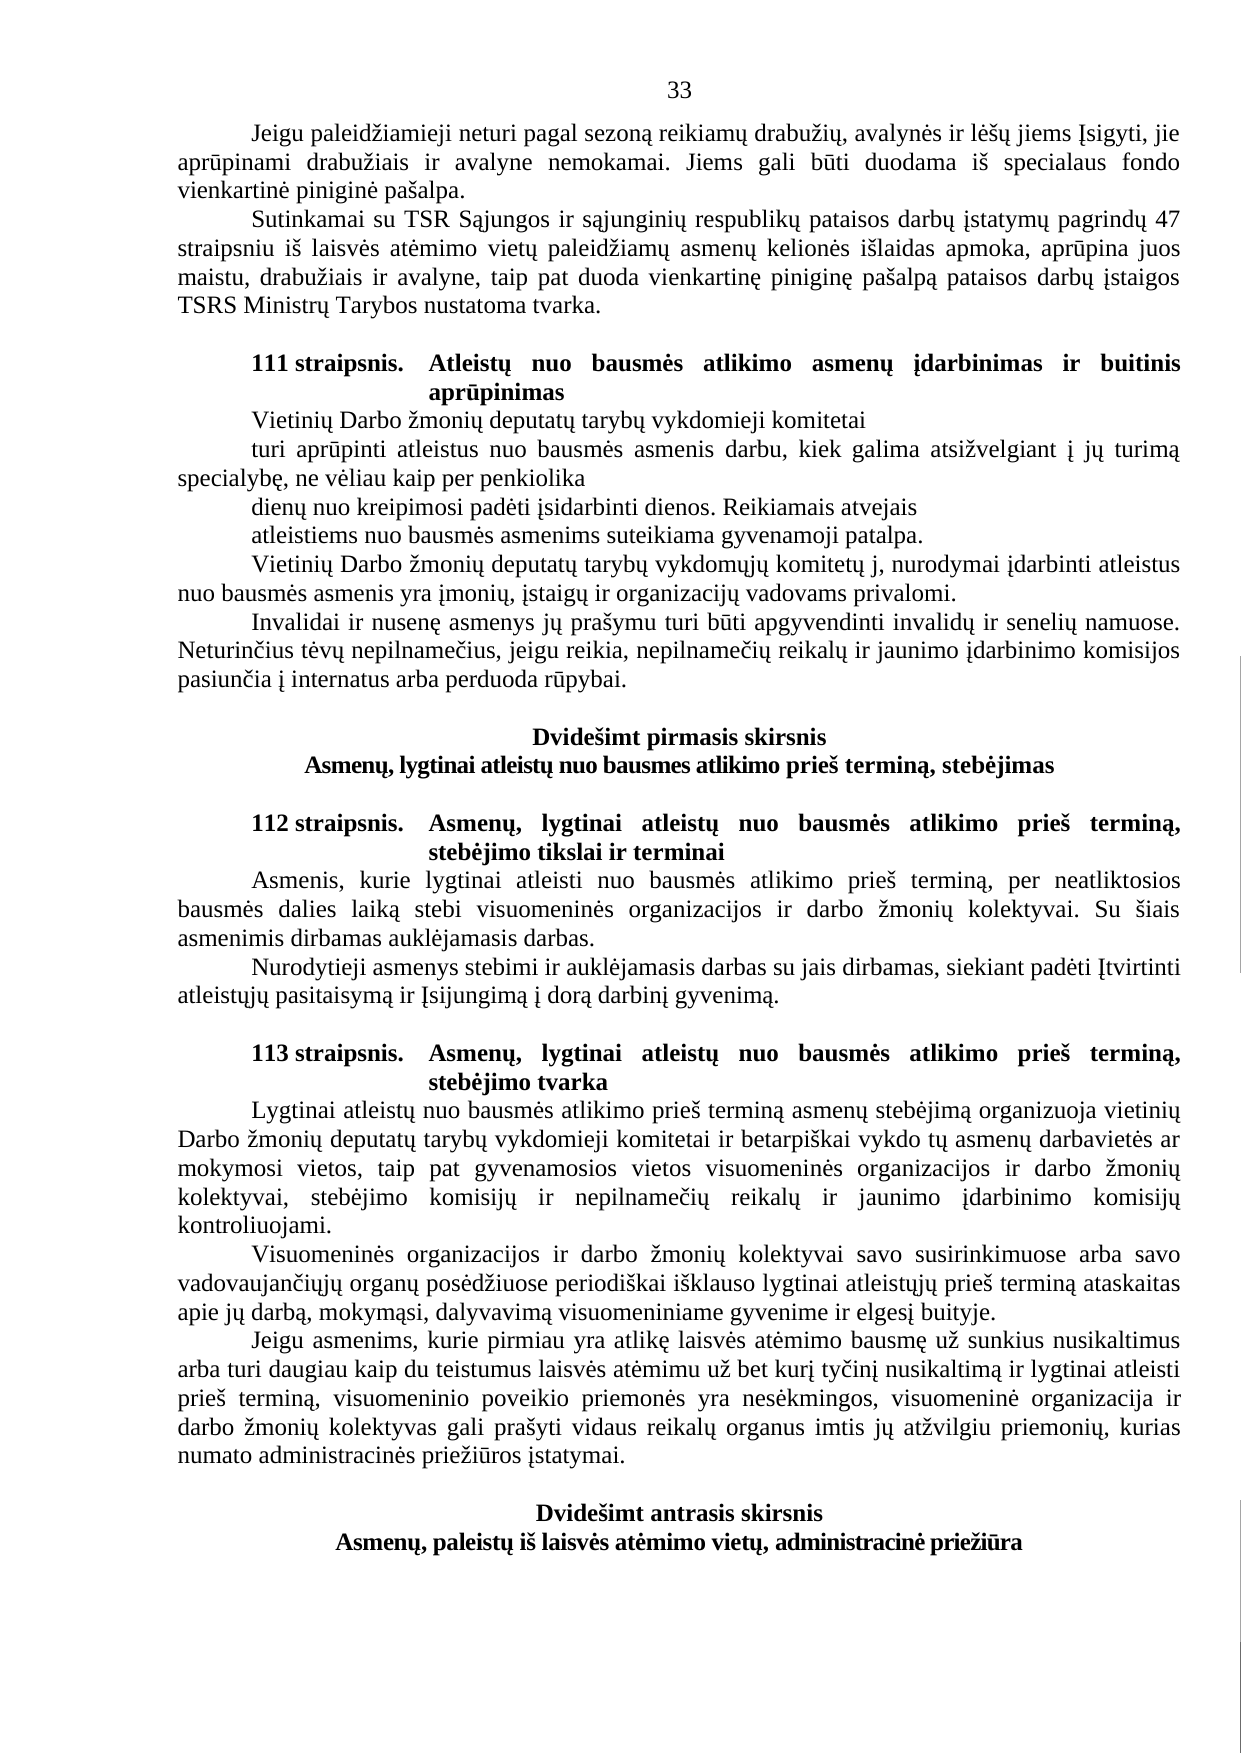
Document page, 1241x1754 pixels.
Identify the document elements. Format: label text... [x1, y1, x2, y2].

text Vietinių Darbo žmonių deputatų tarybų vykdomieji komitetai [177, 406, 1181, 434]
text Vietinių Darbo žmonių deputatų tarybų vykdomųjų komitetų j, nurodymai įdarbinti atleistus nuo bausmės asmenis yra įmonių, įstaigų ir organizacijų vadovams privalomi. [177, 549, 1181, 607]
text Visuomeninės organizacijos ir darbo žmonių kolektyvai savo susirinkimuose arba savo vadovaujančiųjų organų posėdžiuose periodiškai išklauso lygtinai atleistųjų prieš terminą ataskaitas apie jų darbą, mokymąsi, dalyvavimą visuomeniniame gyvenime ir elgesį buityje. [177, 1239, 1181, 1326]
text Jeigu paleidžiamieji neturi pagal sezoną reikiamų drabužių, avalynės ir lėšų jiems Įsigyti, jie aprūpinami drabužiais ir avalyne nemokamai. Jiems gali būti duodama iš specialaus fondo vienkartinė piniginė pašalpa. [177, 118, 1181, 204]
text 111 straipsnis. Atleistų nuo bausmės atlikimo asmenų įdarbinimas ir buitinis aprūpinimas [251, 348, 1181, 406]
text Asmenų, paleistų iš laisvės atėmimo vietų, administracinė priežiūra [177, 1527, 1181, 1556]
text atleistiems nuo bausmės asmenims suteikiama gyvenamoji patalpa. [177, 521, 1181, 549]
text turi aprūpinti atleistus nuo bausmės asmenis darbu, kiek galima atsižvelgiant į jų turimą specialybę, ne vėliau kaip per penkiolika [177, 434, 1181, 492]
text Asmenų, lygtinai atleistų nuo bausmes atlikimo prieš terminą, stebėjimas [177, 751, 1181, 779]
text Invalidai ir nusenę asmenys jų prašymu turi būti apgyvendinti invalidų ir senelių namuose. Neturinčius tėvų nepilnamečius, jeigu reikia, nepilnamečių reikalų ir jaunimo įdarbinimo komisijos pasiunčia į internatus arba perduoda rūpybai. [177, 607, 1181, 693]
text Jeigu asmenims, kurie pirmiau yra atlikę laisvės atėmimo bausmę už sunkius nusikaltimus arba turi daugiau kaip du teistumus laisvės atėmimu už bet kurį tyčinį nusikaltimą ir lygtinai atleisti prieš terminą, visuomeninio poveikio priemonės yra nesėkmingos, visuomeninė organizacija ir darbo žmonių kolektyvas gali prašyti vidaus reikalų organus imtis jų atžvilgiu priemonių, kurias numato administracinės priežiūros įstatymai. [177, 1326, 1181, 1469]
text Asmenis, kurie lygtinai atleisti nuo bausmės atlikimo prieš terminą, per neatliktosios bausmės dalies laiką stebi visuomeninės organizacijos ir darbo žmonių kolektyvai. Su šiais asmenimis dirbamas auklėjamasis darbas. [177, 866, 1181, 952]
text Dvidešimt pirmasis skirsnis [177, 722, 1181, 751]
text Sutinkamai su TSR Sąjungos ir sąjunginių respublikų pataisos darbų įstatymų pagrindų 47 straipsniu iš laisvės atėmimo vietų paleidžiamų asmenų kelionės išlaidas apmoka, aprūpina juos maistu, drabužiais ir avalyne, taip pat duoda vienkartinę piniginę pašalpą pataisos darbų įstaigos TSRS Ministrų Tarybos nustatoma tvarka. [177, 204, 1181, 319]
text 112 straipsnis. Asmenų, lygtinai atleistų nuo bausmės atlikimo prieš terminą, stebėjimo tikslai ir terminai [251, 808, 1181, 866]
text Dvidešimt antrasis skirsnis [177, 1498, 1181, 1527]
text Nurodytieji asmenys stebimi ir auklėjamasis darbas su jais dirbamas, siekiant padėti Įtvirtinti atleistųjų pasitaisymą ir Įsijungimą į dorą darbinį gyvenimą. [177, 952, 1181, 1009]
text Lygtinai atleistų nuo bausmės atlikimo prieš terminą asmenų stebėjimą organizuoja vietinių Darbo žmonių deputatų tarybų vykdomieji komitetai ir betarpiškai vykdo tų asmenų darbavietės ar mokymosi vietos, taip pat gyvenamosios vietos visuomeninės organizacijos ir darbo žmonių kolektyvai, stebėjimo komisijų ir nepilnamečių reikalų ir jaunimo įdarbinimo komisijų kontroliuojami. [177, 1096, 1181, 1239]
text 113 straipsnis. Asmenų, lygtinai atleistų nuo bausmės atlikimo prieš terminą, stebėjimo tvarka [251, 1038, 1181, 1096]
text dienų nuo kreipimosi padėti įsidarbinti dienos. Reikiamais atvejais [177, 492, 1181, 521]
